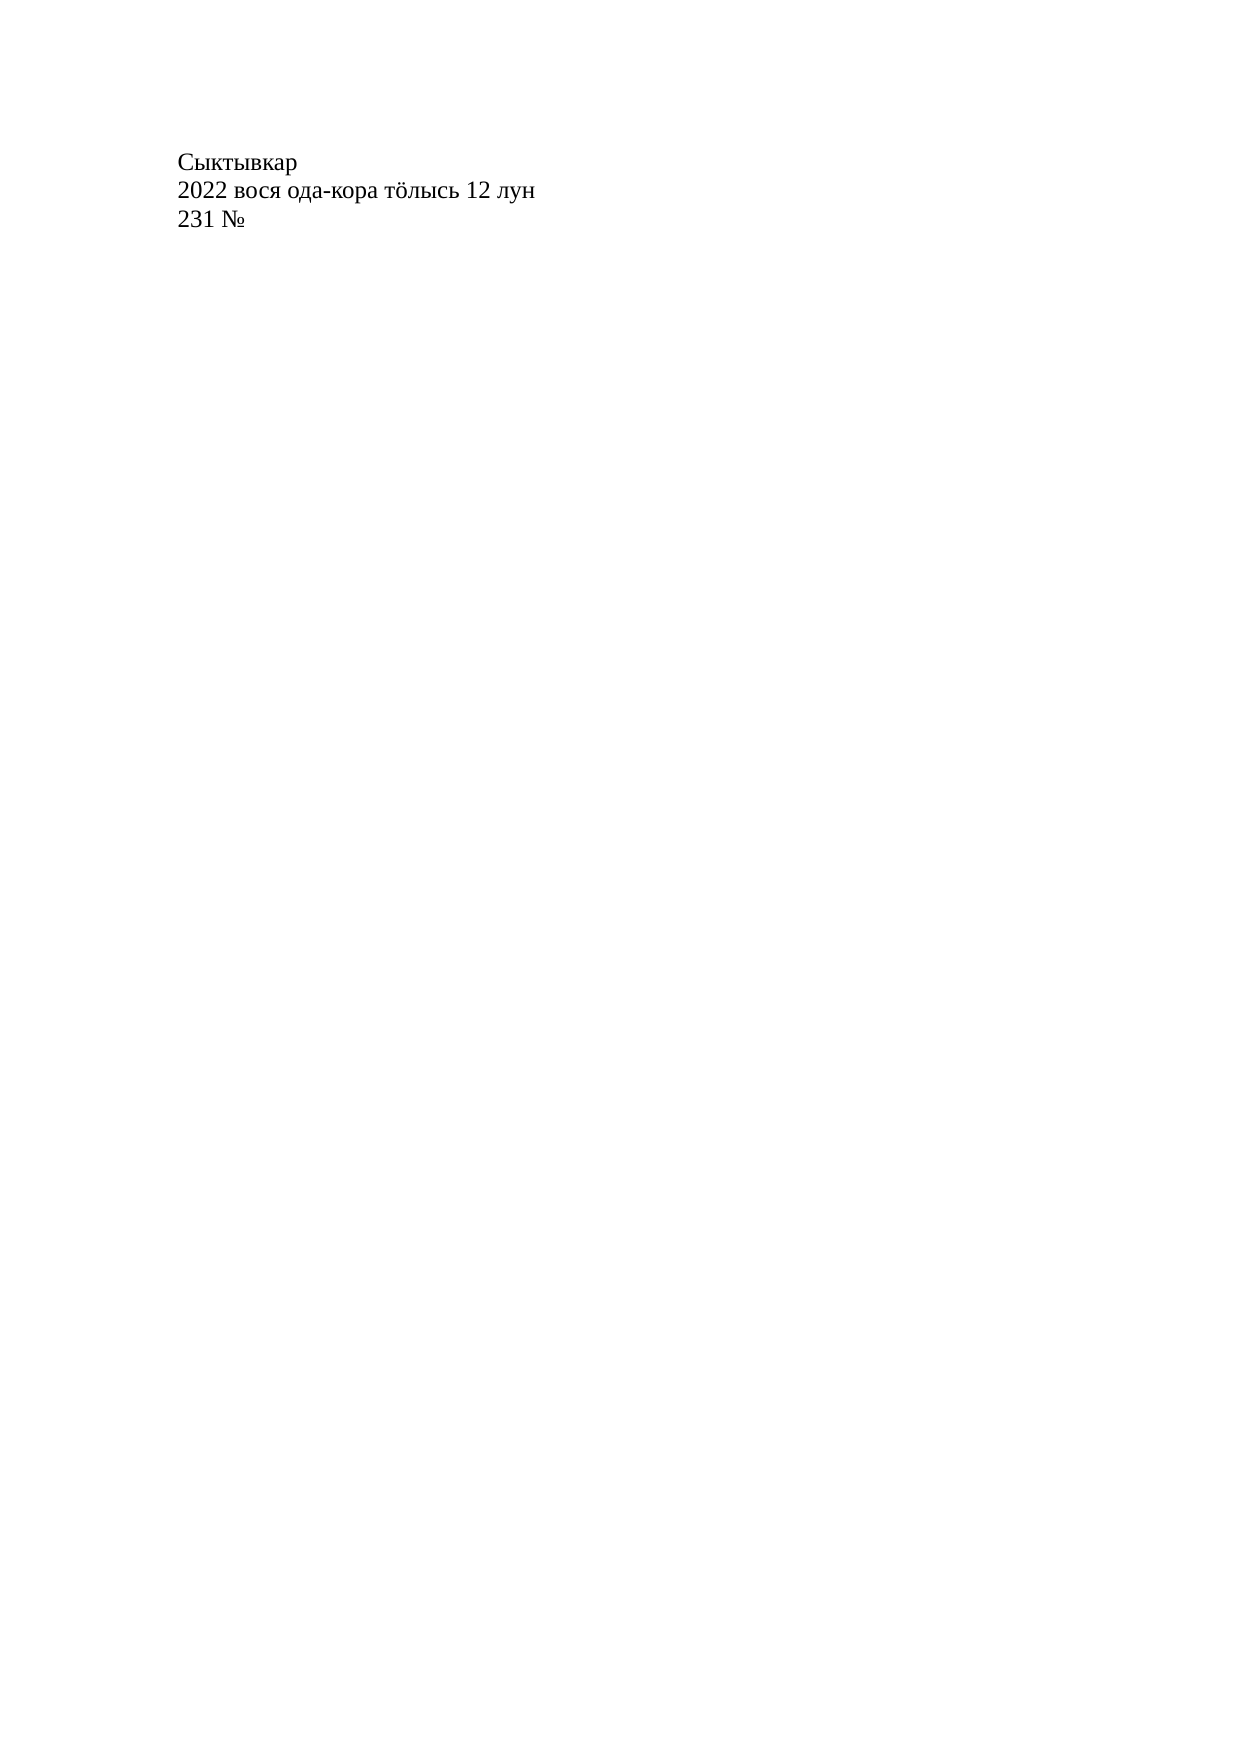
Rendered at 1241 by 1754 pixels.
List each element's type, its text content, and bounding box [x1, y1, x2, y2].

text 2022 вося ода-кора тӧлысь 12 лун [177, 176, 1122, 204]
text Сыктывкар [177, 147, 1122, 176]
text 231 № [177, 204, 1122, 233]
